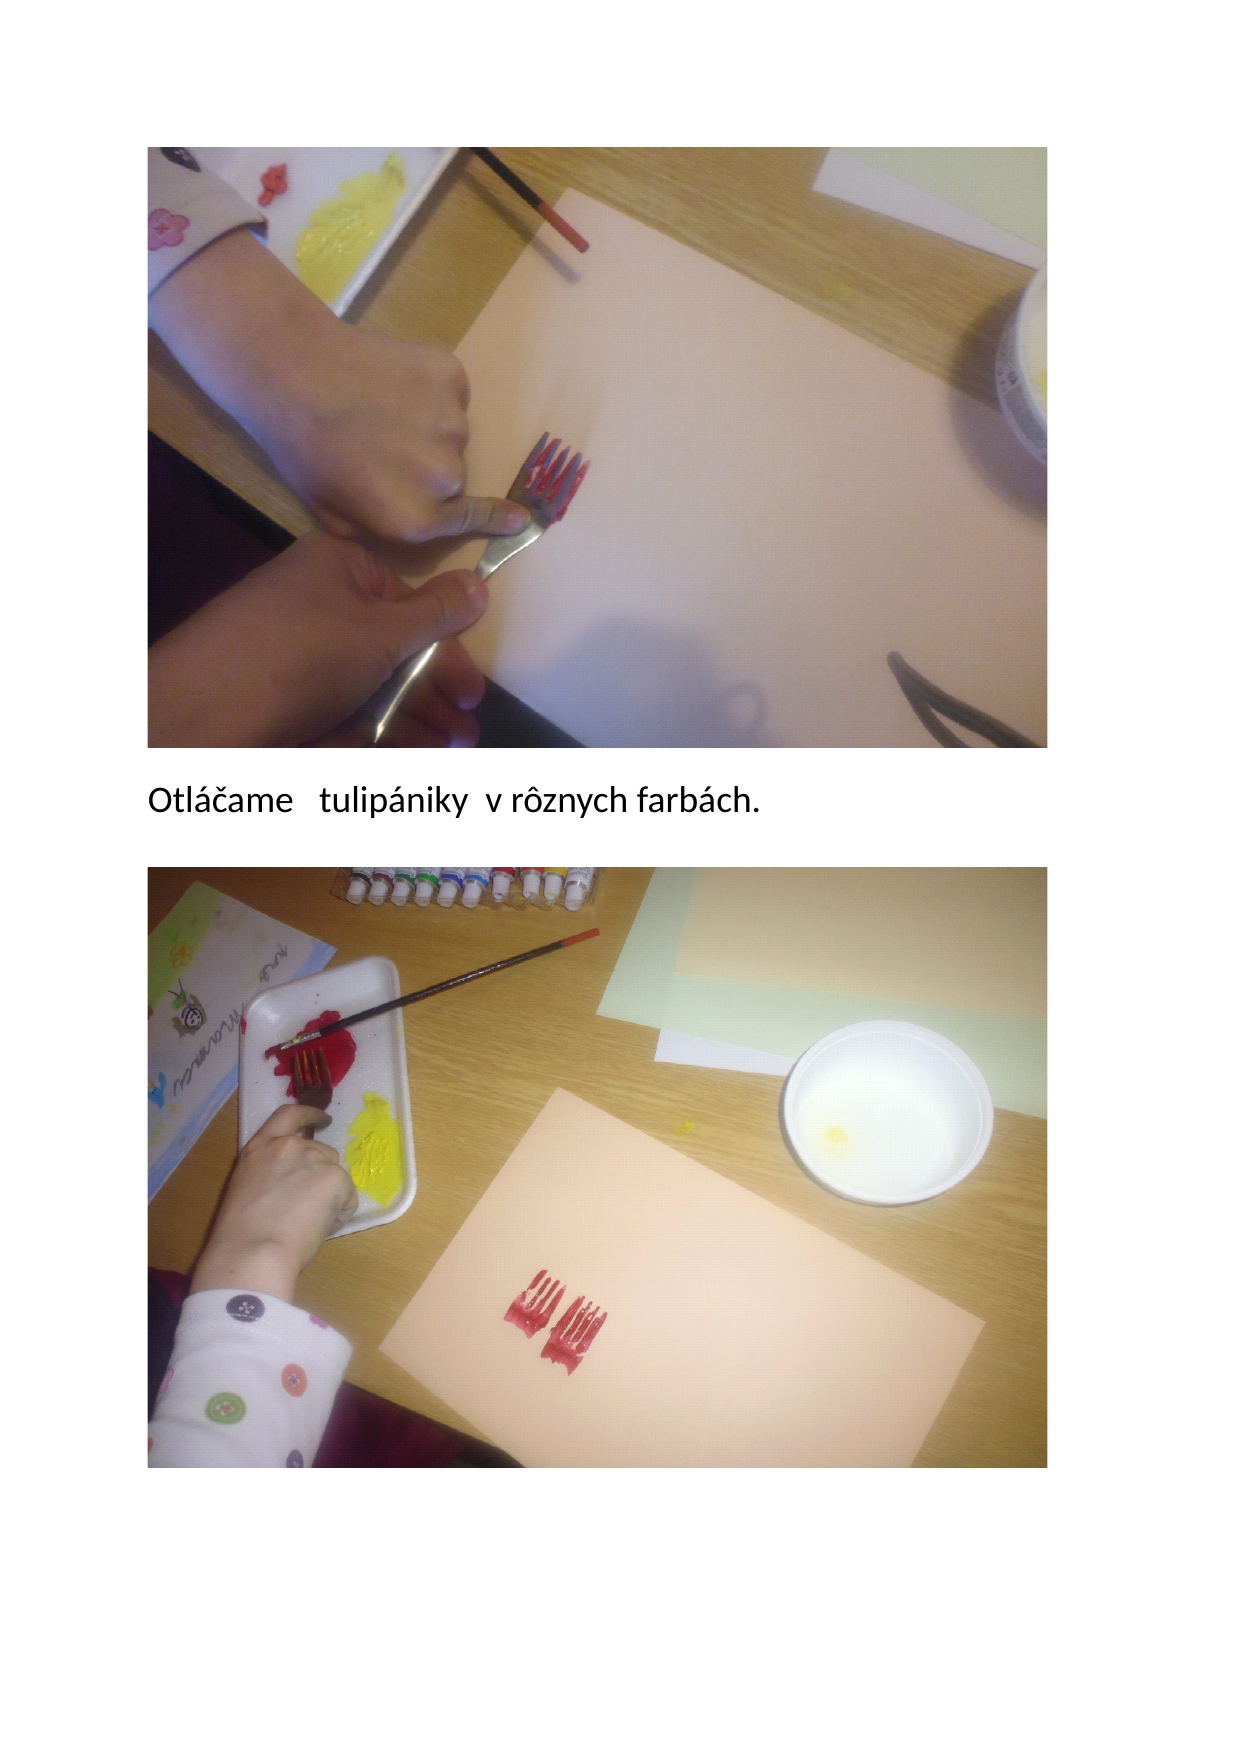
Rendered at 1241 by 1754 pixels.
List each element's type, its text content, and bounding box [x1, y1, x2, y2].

text Otláčame tulipániky v rôznych farbách. [148, 776, 1093, 821]
